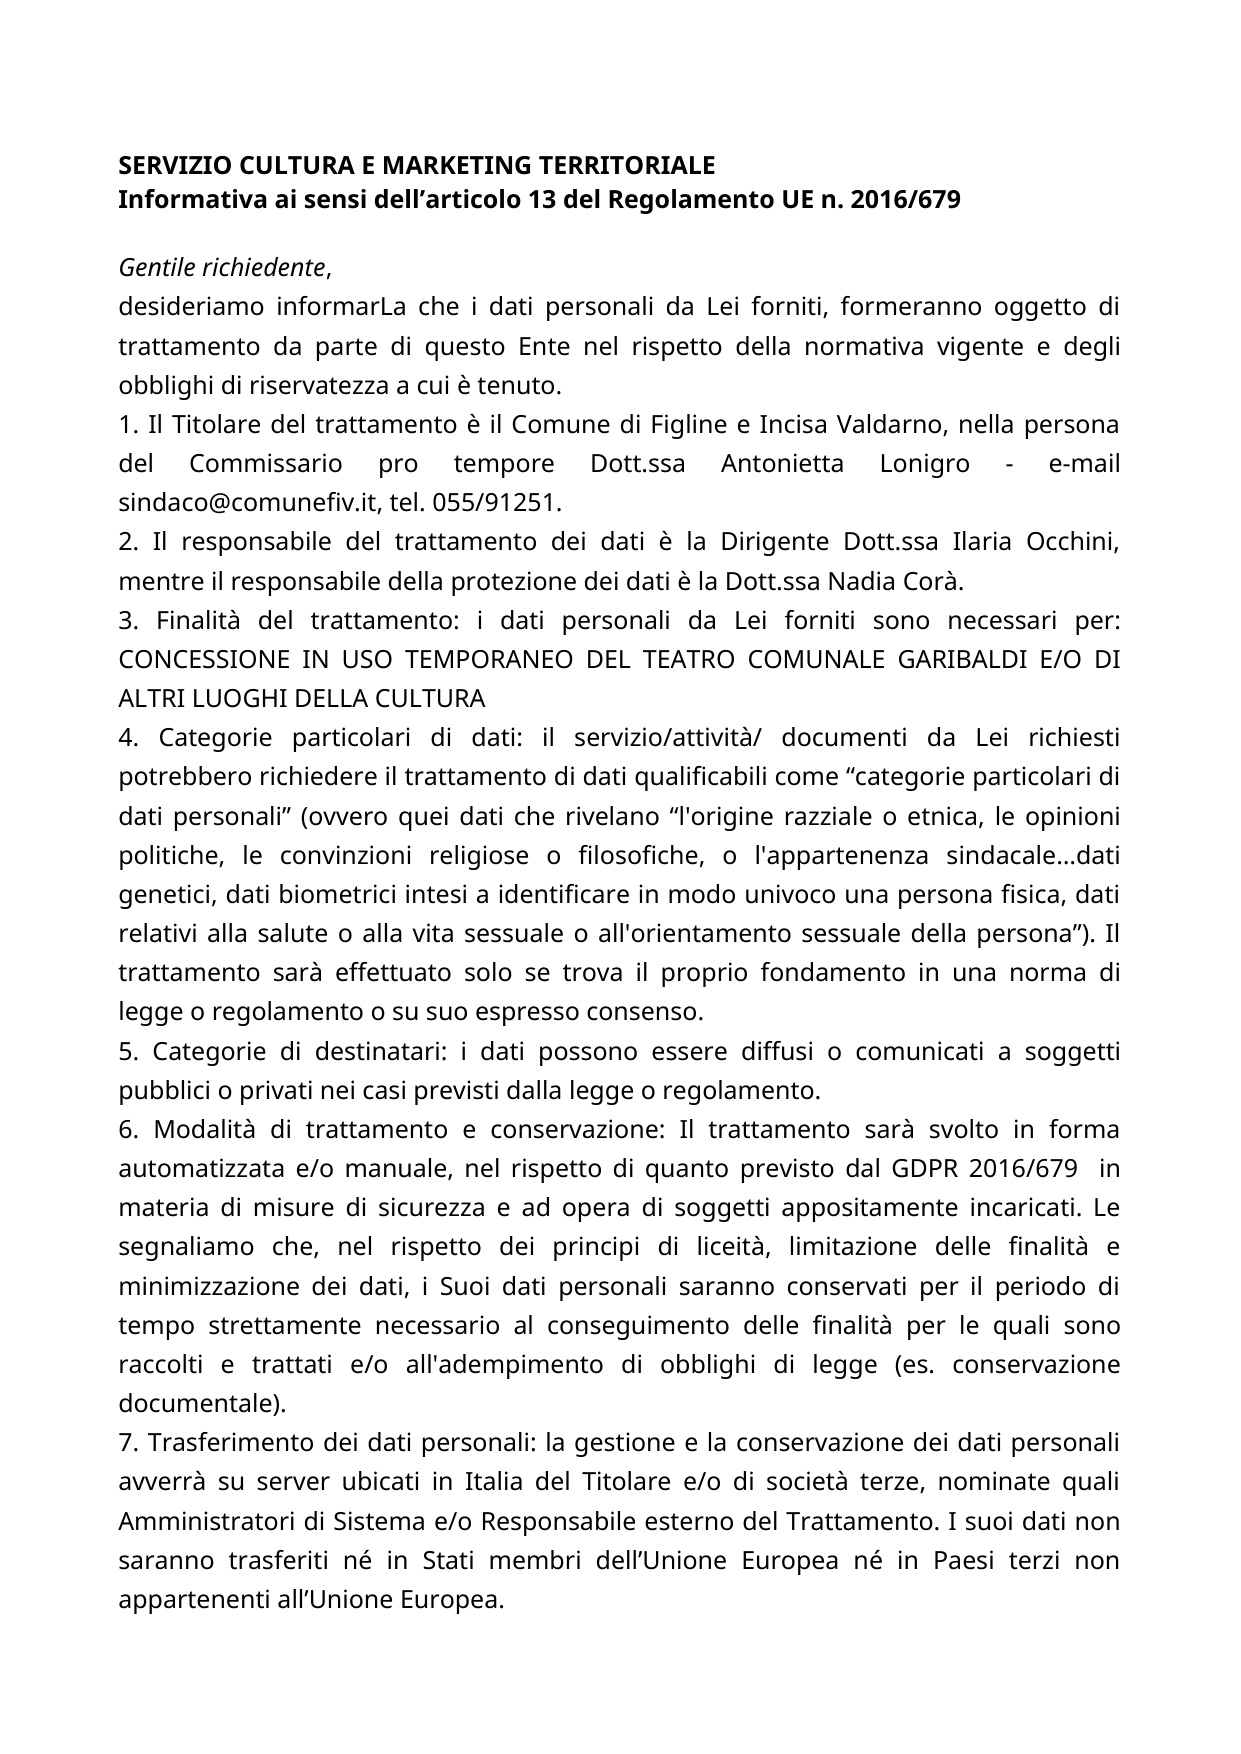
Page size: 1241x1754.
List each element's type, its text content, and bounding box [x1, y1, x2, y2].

text desideriamo informarLa che i dati personali da Lei forniti, formeranno oggetto di trattamento da parte di questo Ente nel rispetto della normativa vigente e degli obblighi di riservatezza a cui è tenuto. [118, 289, 1122, 401]
text 3. Finalità del trattamento: i dati personali da Lei forniti sono necessari per: CONCESSIONE IN USO TEMPORANEO DEL TEATRO COMUNALE GARIBALDI E/O DI ALTRI LUOGHI DELLA CULTURA [118, 602, 1122, 715]
text Informativa ai sensi dell’articolo 13 del Regolamento UE n. 2016/679 [118, 182, 1122, 216]
text 5. Categorie di destinatari: i dati possono essere diffusi o comunicati a soggetti pubblici o privati nei casi previsti dalla legge o regolamento. [118, 1033, 1122, 1106]
text SERVIZIO CULTURA E MARKETING TERRITORIALE [118, 148, 1122, 182]
text 1. Il Titolare del trattamento è il Comune di Figline e Incisa Valdarno, nella persona del Commissario pro tempore Dott.ssa Antonietta Lonigro - e-mail sindaco@comunefiv.it, tel. 055/91251. [118, 406, 1122, 519]
text 4. Categorie particolari di dati: il servizio/attività/ documenti da Lei richiesti potrebbero richiedere il trattamento di dati qualificabili come “categorie particolari di dati personali” (ovvero quei dati che rivelano “l'origine razziale o etnica, le opinioni politiche, le convinzioni religiose o filosofiche, o l'appartenenza sindacale…dati genetici, dati biometrici intesi a identificare in modo univoco una persona fisica, dati relativi alla salute o alla vita sessuale o all'orientamento sessuale della persona”). Il trattamento sarà effettuato solo se trova il proprio fondamento in una norma di legge o regolamento o su suo espresso consenso. [118, 720, 1122, 1028]
text 2. Il responsabile del trattamento dei dati è la Dirigente Dott.ssa Ilaria Occhini, mentre il responsabile della protezione dei dati è la Dott.ssa Nadia Corà. [118, 524, 1122, 597]
text Gentile richiedente, [118, 250, 1122, 284]
text 6. Modalità di trattamento e conservazione: Il trattamento sarà svolto in forma automatizzata e/o manuale, nel rispetto di quanto previsto dal GDPR 2016/679 in materia di misure di sicurezza e ad opera di soggetti appositamente incaricati. Le segnaliamo che, nel rispetto dei principi di liceità, limitazione delle finalità e minimizzazione dei dati, i Suoi dati personali saranno conservati per il periodo di tempo strettamente necessario al conseguimento delle finalità per le quali sono raccolti e trattati e/o all'adempimento di obblighi di legge (es. conservazione documentale). [118, 1111, 1122, 1420]
text 7. Trasferimento dei dati personali: la gestione e la conservazione dei dati personali avverrà su server ubicati in Italia del Titolare e/o di società terze, nominate quali Amministratori di Sistema e/o Responsabile esterno del Trattamento. I suoi dati non saranno trasferiti né in Stati membri dell’Unione Europea né in Paesi terzi non appartenenti all’Unione Europea. [118, 1425, 1122, 1616]
